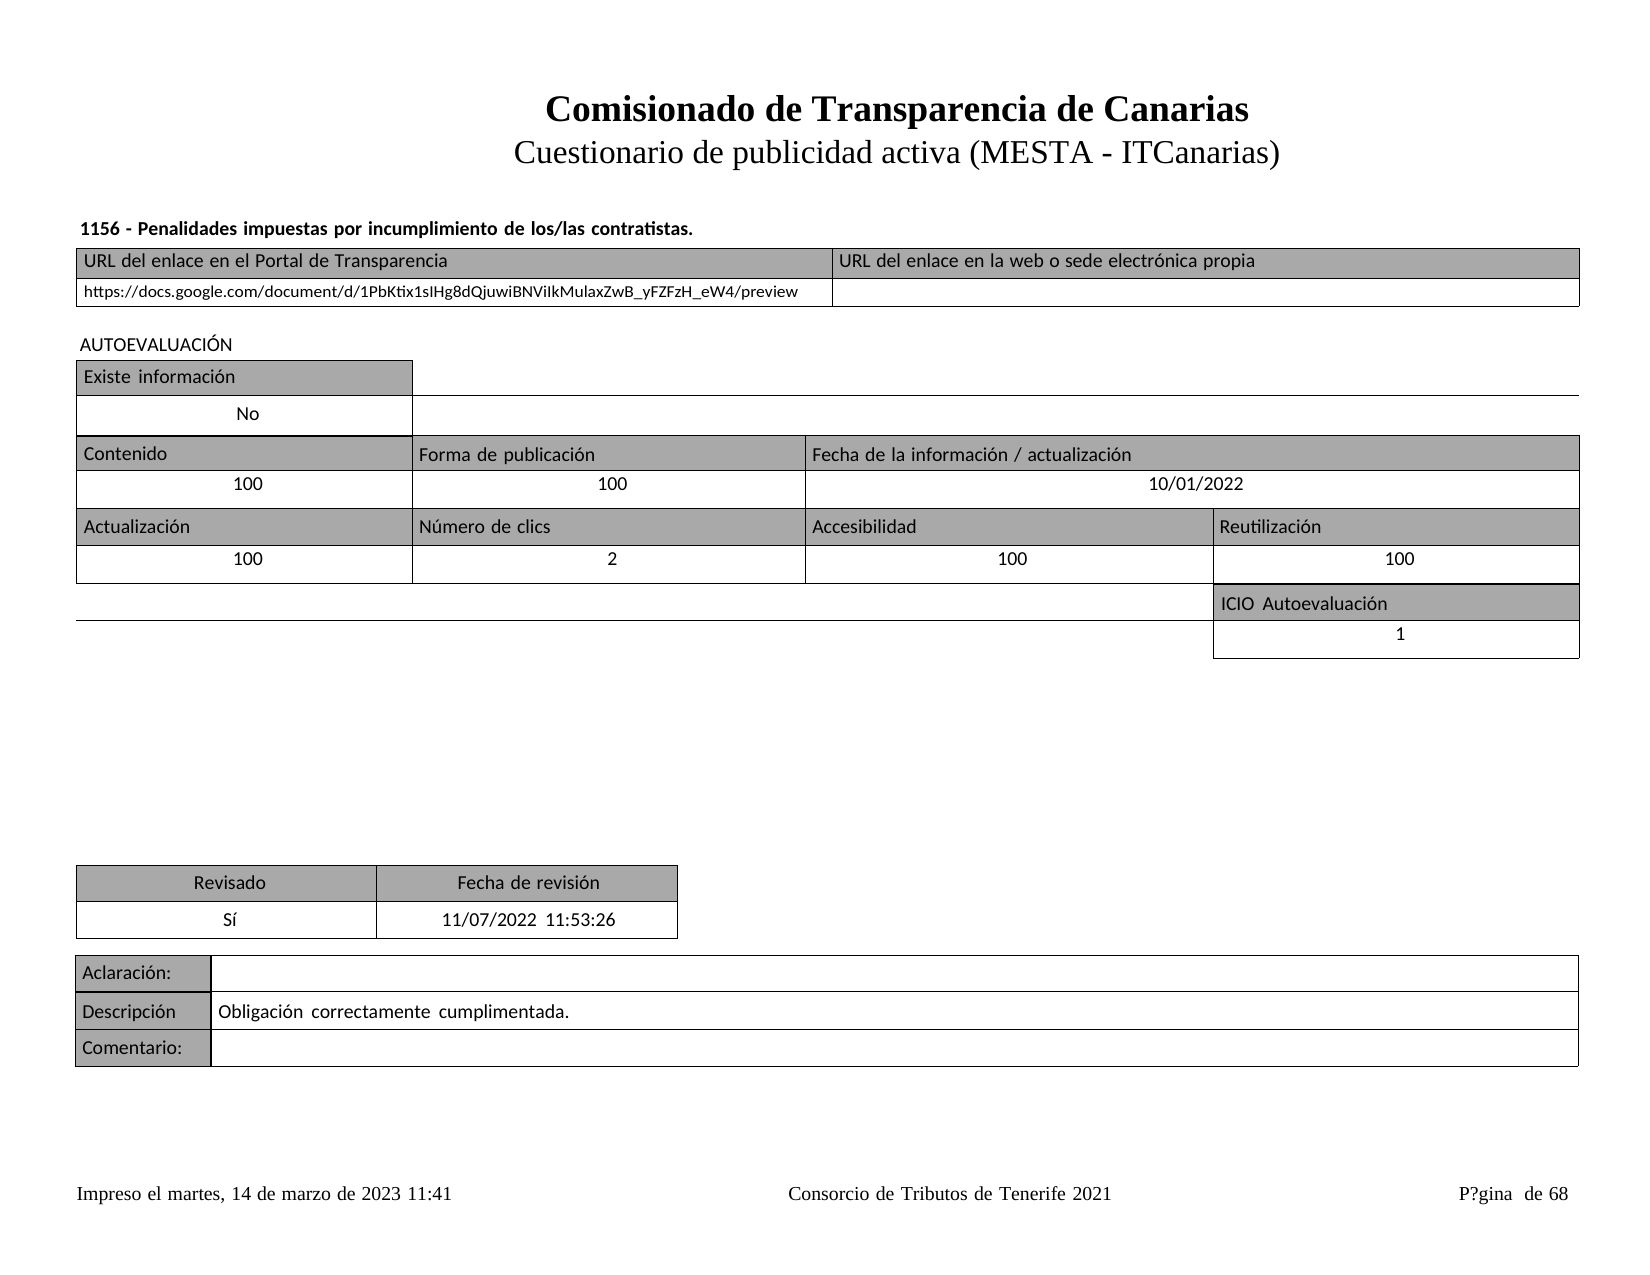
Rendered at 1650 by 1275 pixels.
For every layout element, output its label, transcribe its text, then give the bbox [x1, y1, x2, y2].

text 1156 - Penalidades impuestas por incumplimiento de los/las contratistas. [79, 216, 1594, 240]
table_cell Forma de publicación [413, 436, 805, 470]
table_cell Reutilización [1214, 509, 1579, 545]
table_cell No [77, 396, 412, 434]
table_cell Accesibilidad [806, 509, 1213, 545]
table_cell 10/01/2022 [806, 471, 1579, 508]
table_cell Contenido [77, 437, 412, 470]
table_cell [76, 621, 1213, 658]
table_cell 100 [77, 471, 412, 508]
table_cell Actualización [77, 509, 412, 545]
table_cell 2 [413, 546, 805, 583]
table_cell 100 [1214, 546, 1579, 583]
table_cell 1 [1214, 621, 1579, 658]
table_cell Número de clics [413, 509, 805, 545]
table_header [413, 360, 1579, 395]
table_cell [413, 396, 1579, 434]
table_cell [76, 584, 1213, 620]
table_header Existe información [77, 361, 412, 395]
table_header Aclaración: [76, 956, 210, 991]
table_header Revisado [77, 866, 376, 901]
table_cell Descripción [76, 993, 210, 1029]
table_header URL del enlace en la web o sede electrónica propia [833, 249, 1579, 278]
text AUTOEVALUACIÓN [79, 332, 1594, 356]
table_cell [212, 1030, 1578, 1066]
table_header URL del enlace en el Portal de Transparencia [77, 249, 832, 278]
table_cell https://docs.google.com/document/d/1PbKtix1sIHg8dQjuwiBNViIkMulaxZwB_yFZFzH_eW4/preview [77, 279, 832, 306]
table_header Fecha de revisión [377, 866, 677, 901]
table_cell 100 [77, 546, 412, 583]
table_cell Sí [77, 902, 376, 938]
table_cell 100 [413, 471, 805, 508]
table_cell Fecha de la información / actualización [806, 436, 1579, 470]
table_cell Comentario: [76, 1030, 210, 1066]
table_cell 11/07/2022 11:53:26 [377, 902, 677, 938]
table_cell Obligación correctamente cumplimentada. [212, 992, 1578, 1029]
table_cell 100 [806, 546, 1213, 583]
table_cell ICIO Autoevaluación [1214, 585, 1579, 620]
table_header [212, 956, 1578, 991]
table_cell [833, 279, 1579, 306]
